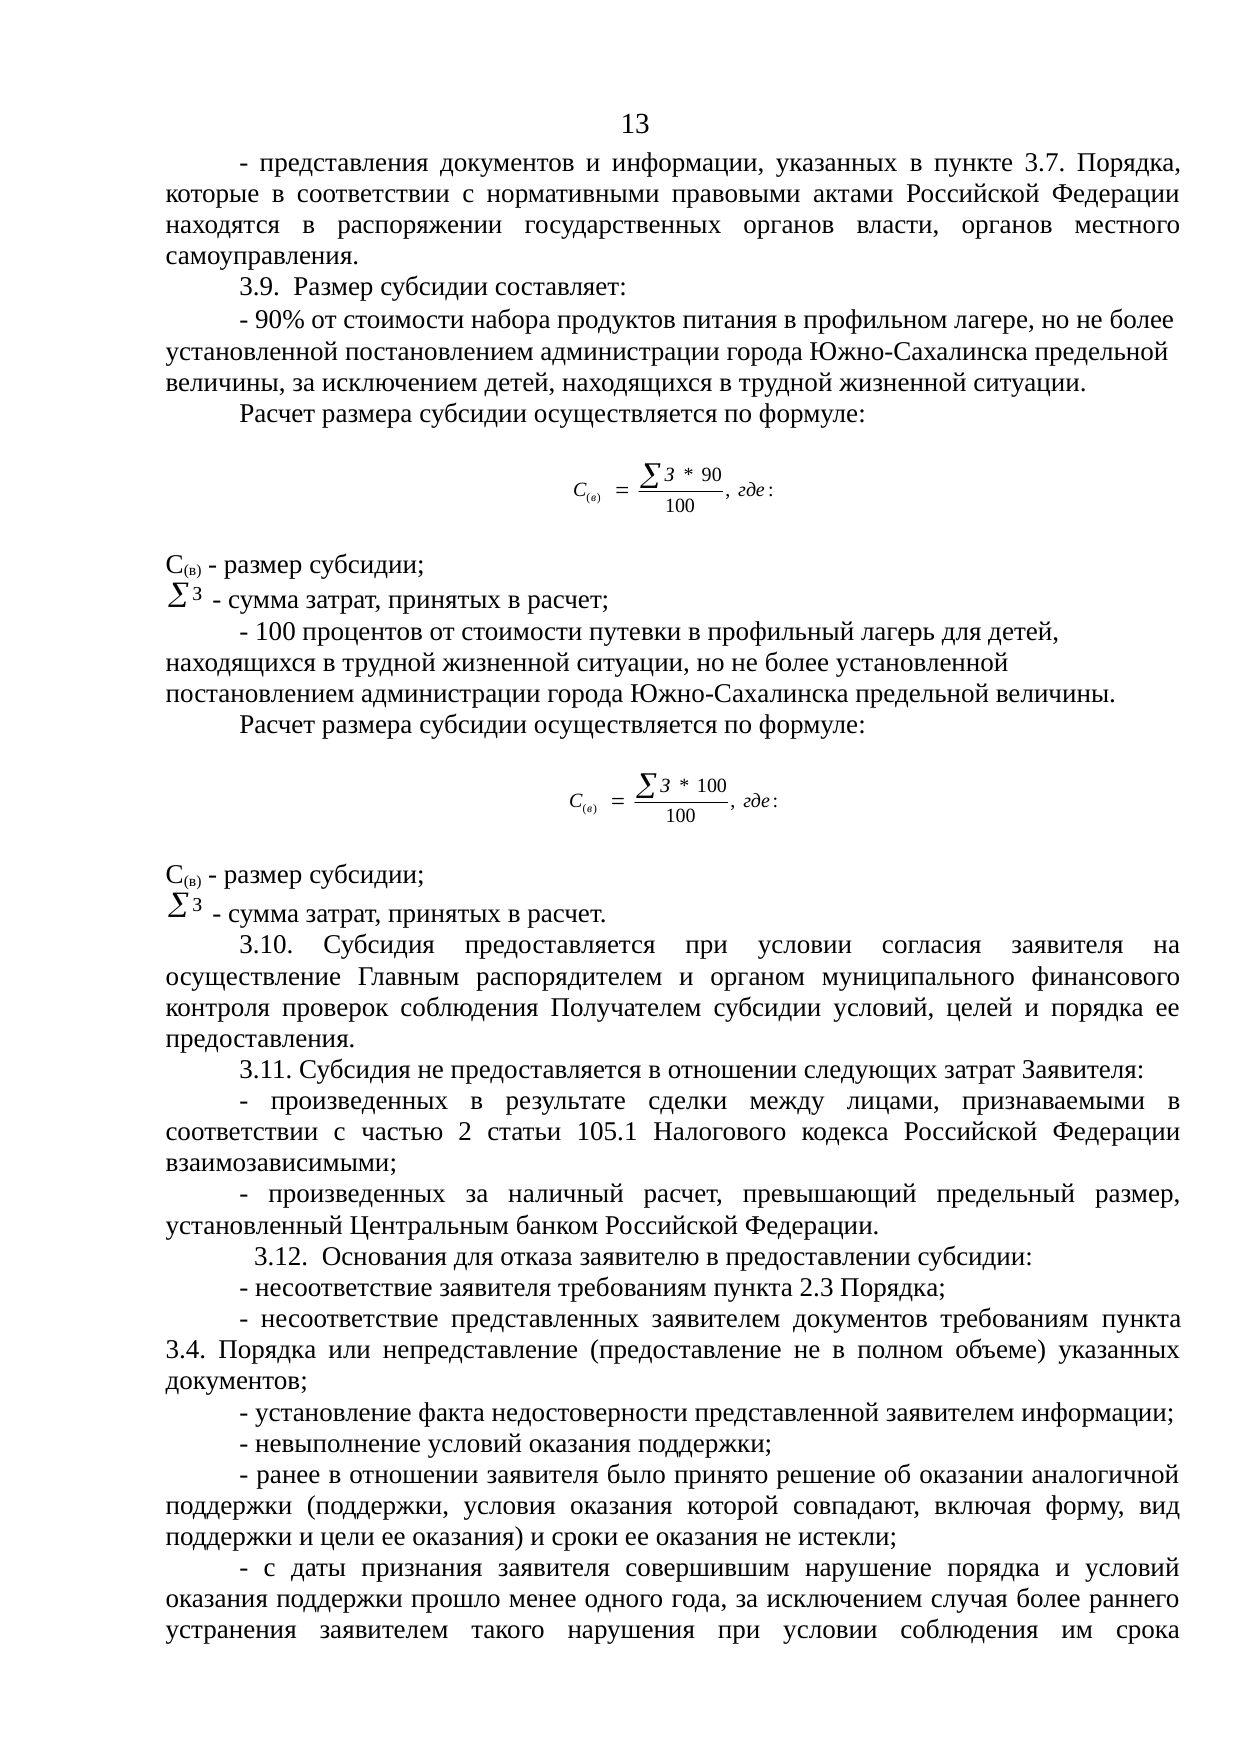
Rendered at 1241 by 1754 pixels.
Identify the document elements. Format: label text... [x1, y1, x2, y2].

text - с даты признания заявителя совершившим нарушение порядка и условий оказания поддержки прошло менее одного года, за исключением случая более раннего устранения заявителем такого нарушения при условии соблюдения им срока [165, 1551, 1181, 1645]
subtitle - произведенных за наличный расчет, превышающий предельный размер, установленный Центральным банком Российской Федерации. [165, 1178, 1181, 1240]
text - 90% от стоимости набора продуктов питания в профильном лагере, но не более установленной постановлением администрации города Южно-Сахалинска предельной величины, за исключением детей, находящихся в трудной жизненной ситуации. [165, 301, 1181, 397]
text - несоответствие представленных заявителем документов требованиям пункта 3.4. Порядка или непредставление (предоставление не в полном объеме) указанных документов; [165, 1302, 1181, 1396]
text - ранее в отношении заявителя было принято решение об оказании аналогичной поддержки (поддержки, условия оказания которой совпадают, включая форму, вид поддержки и цели ее оказания) и сроки ее оказания не истекли; [165, 1458, 1181, 1551]
text С(в) - размер субсидии; [165, 548, 1181, 579]
text - установление факта недостоверности представленной заявителем информации; [165, 1396, 1181, 1427]
text 3.10. Субсидия предоставляется при условии согласия заявителя на осуществление Главным распорядителем и органом муниципального финансового контроля проверок соблюдения Получателем субсидии условий, целей и порядка ее предоставления. [165, 928, 1181, 1053]
text Расчет размера субсидии осуществляется по формуле: [165, 708, 1181, 739]
text С(в) - размер субсидии; [165, 858, 1181, 889]
text Расчет размера субсидии осуществляется по формуле: [165, 397, 1181, 428]
text - произведенных в результате сделки между лицами, признаваемыми в соответствии с частью 2 статьи 105.1 Налогового кодекса Российской Федерации взаимозависимыми; [165, 1084, 1181, 1178]
text 3.9. Размер субсидии составляет: [165, 270, 1181, 301]
text - несоответствие заявителя требованиям пункта 2.3 Порядка; [165, 1271, 1181, 1302]
text - 100 процентов от стоимости путевки в профильный лагерь для детей, находящихся в трудной жизненной ситуации, но не более установленной постановлением администрации города Южно-Сахалинска предельной величины. [165, 614, 1181, 708]
text - невыполнение условий оказания поддержки; [165, 1427, 1181, 1458]
text - представления документов и информации, указанных в пункте 3.7. Порядка, которые в соответствии с нормативными правовыми актами Российской Федерации находятся в распоряжении государственных органов власти, органов местного самоуправления. [165, 146, 1181, 270]
text - сумма затрат, принятых в расчет; [165, 579, 1181, 614]
subtitle 3.12. Основания для отказа заявителю в предоставлении субсидии: [165, 1240, 1181, 1271]
text - сумма затрат, принятых в расчет. [165, 889, 1181, 928]
text 3.11. Субсидия не предоставляется в отношении следующих затрат Заявителя: [165, 1053, 1181, 1084]
